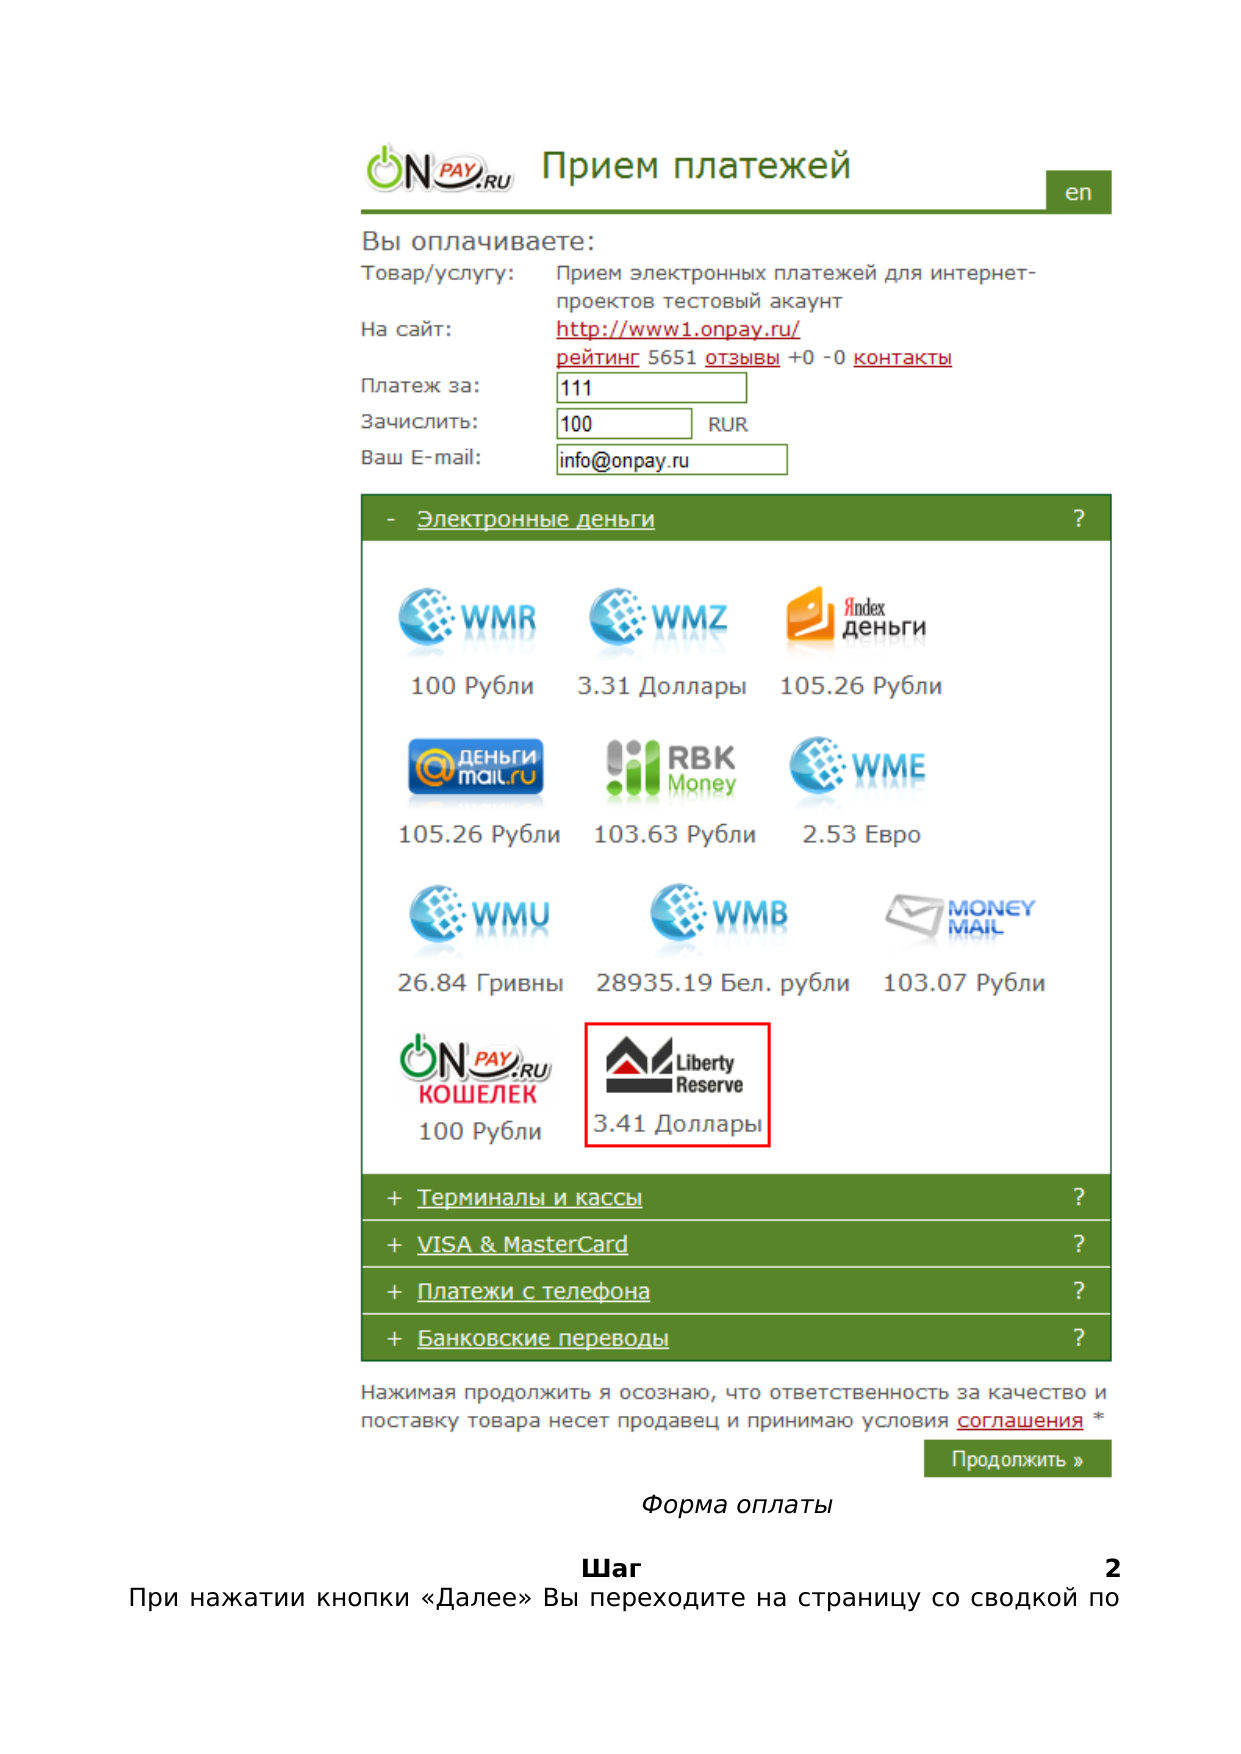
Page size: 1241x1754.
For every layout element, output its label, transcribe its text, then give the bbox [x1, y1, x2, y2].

text Форма оплаты [355, 1490, 1122, 1519]
text Шаг 2 При нажатии кнопки «Далее» Вы переходите на страницу со сводкой по [118, 118, 1122, 1613]
picture [355, 130, 1123, 1490]
